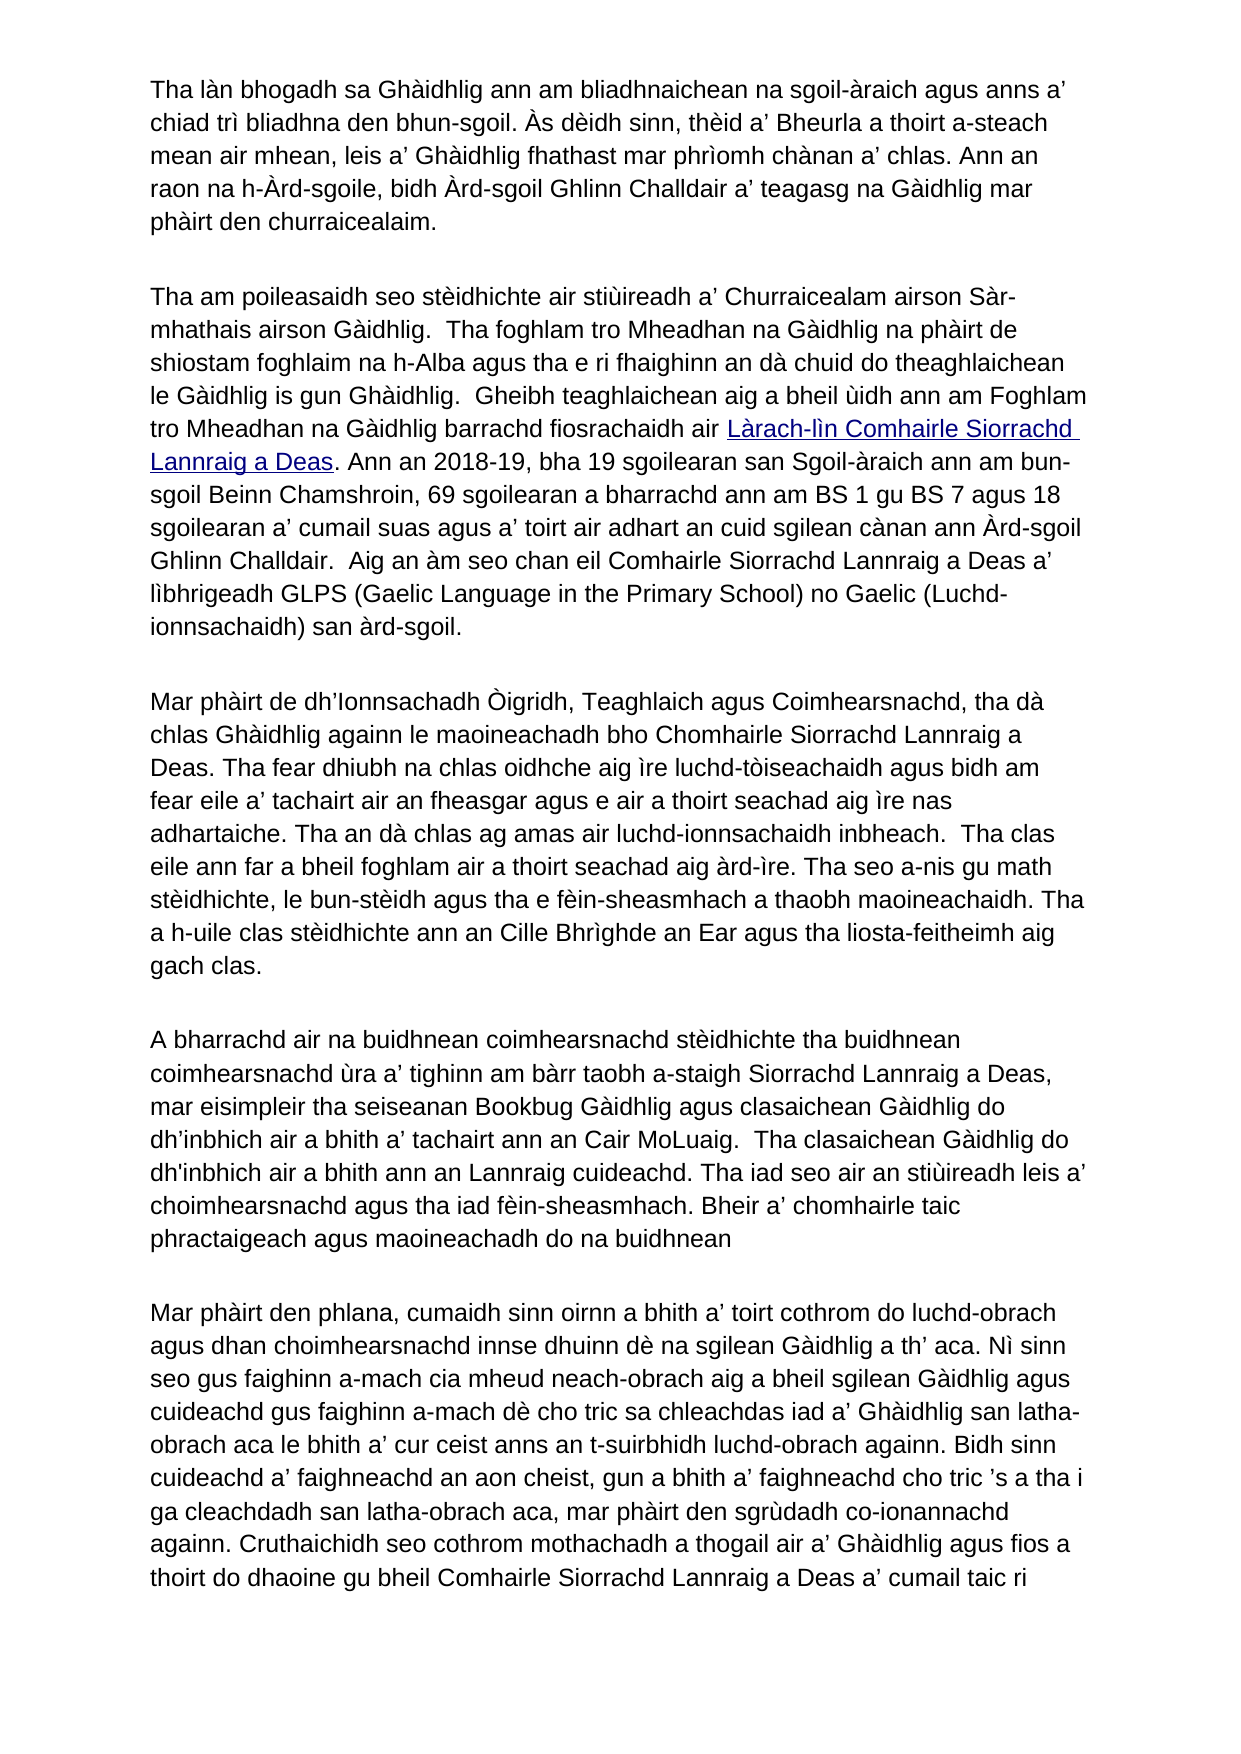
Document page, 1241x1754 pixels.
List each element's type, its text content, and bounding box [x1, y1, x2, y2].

text A bharrachd air na buidhnean coimhearsnachd stèidhichte tha buidhnean coimhearsnachd ùra a’ tighinn am bàrr taobh a-staigh Siorrachd Lannraig a Deas, mar eisimpleir tha seiseanan Bookbug Gàidhlig agus clasaichean Gàidhlig do dh’inbhich air a bhith a’ tachairt ann an Cair MoLuaig. Tha clasaichean Gàidhlig do dh'inbhich air a bhith ann an Lannraig cuideachd. Tha iad seo air an stiùireadh leis a’ choimhearsnachd agus tha iad fèin-sheasmhach. Bheir a’ chomhairle taic phractaigeach agus maoineachadh do na buidhnean [150, 1026, 1090, 1252]
text Mar phàirt den phlana, cumaidh sinn oirnn a bhith a’ toirt cothrom do luchd-obrach agus dhan choimhearsnachd innse dhuinn dè na sgilean Gàidhlig a th’ aca. Nì sinn seo gus faighinn a-mach cia mheud neach-obrach aig a bheil sgilean Gàidhlig agus cuideachd gus faighinn a-mach dè cho tric sa chleachdas iad a’ Ghàidhlig san latha-obrach aca le bhith a’ cur ceist anns an t-suirbhidh luchd-obrach againn. Bidh sinn cuideachd a’ faighneachd an aon cheist, gun a bhith a’ faighneachd cho tric ’s a tha i ga cleachdadh san latha-obrach aca, mar phàirt den sgrùdadh co-ionannachd againn. Cruthaichidh seo cothrom mothachadh a thogail air a’ Ghàidhlig agus fios a thoirt do dhaoine gu bheil Comhairle Siorrachd Lannraig a Deas a’ cumail taic ri [150, 1298, 1090, 1591]
text Tha am poileasaidh seo stèidhichte air stiùireadh a’ Churraicealam airson Sàr-mhathais airson Gàidhlig. Tha foghlam tro Mheadhan na Gàidhlig na phàirt de shiostam foghlaim na h-Alba agus tha e ri fhaighinn an dà chuid do theaghlaichean le Gàidhlig is gun Ghàidhlig. Gheibh teaghlaichean aig a bheil ùidh ann am Foghlam tro Mheadhan na Gàidhlig barrachd fiosrachaidh air Làrach-lìn Comhairle Siorrachd Lannraig a Deas. Ann an 2018-19, bha 19 sgoilearan san Sgoil-àraich ann am bun-sgoil Beinn Chamshroin, 69 sgoilearan a bharrachd ann am BS 1 gu BS 7 agus 18 sgoilearan a’ cumail suas agus a’ toirt air adhart an cuid sgilean cànan ann Àrd-sgoil Ghlinn Challdair. Aig an àm seo chan eil Comhairle Siorrachd Lannraig a Deas a’ lìbhrigeadh GLPS (Gaelic Language in the Primary School) no Gaelic (Luchd-ionnsachaidh) san àrd-sgoil. [150, 282, 1090, 641]
text Mar phàirt de dh’Ionnsachadh Òigridh, Teaghlaich agus Coimhearsnachd, tha dà chlas Ghàidhlig againn le maoineachadh bho Chomhairle Siorrachd Lannraig a Deas. Tha fear dhiubh na chlas oidhche aig ìre luchd-tòiseachaidh agus bidh am fear eile a’ tachairt air an fheasgar agus e air a thoirt seachad aig ìre nas adhartaiche. Tha an dà chlas ag amas air luchd-ionnsachaidh inbheach. Tha clas eile ann far a bheil foghlam air a thoirt seachad aig àrd-ìre. Tha seo a-nis gu math stèidhichte, le bun-stèidh agus tha e fèin-sheasmhach a thaobh maoineachaidh. Tha a h-uile clas stèidhichte ann an Cille Bhrìghde an Ear agus tha liosta-feitheimh aig gach clas. [150, 687, 1090, 979]
text Tha làn bhogadh sa Ghàidhlig ann am bliadhnaichean na sgoil-àraich agus anns a’ chiad trì bliadhna den bhun-sgoil. Às dèidh sinn, thèid a’ Bheurla a thoirt a-steach mean air mhean, leis a’ Ghàidhlig fhathast mar phrìomh chànan a’ chlas. Ann an raon na h-Àrd-sgoile, bidh Àrd-sgoil Ghlinn Challdair a’ teagasg na Gàidhlig mar phàirt den churraicealaim. [150, 75, 1090, 236]
